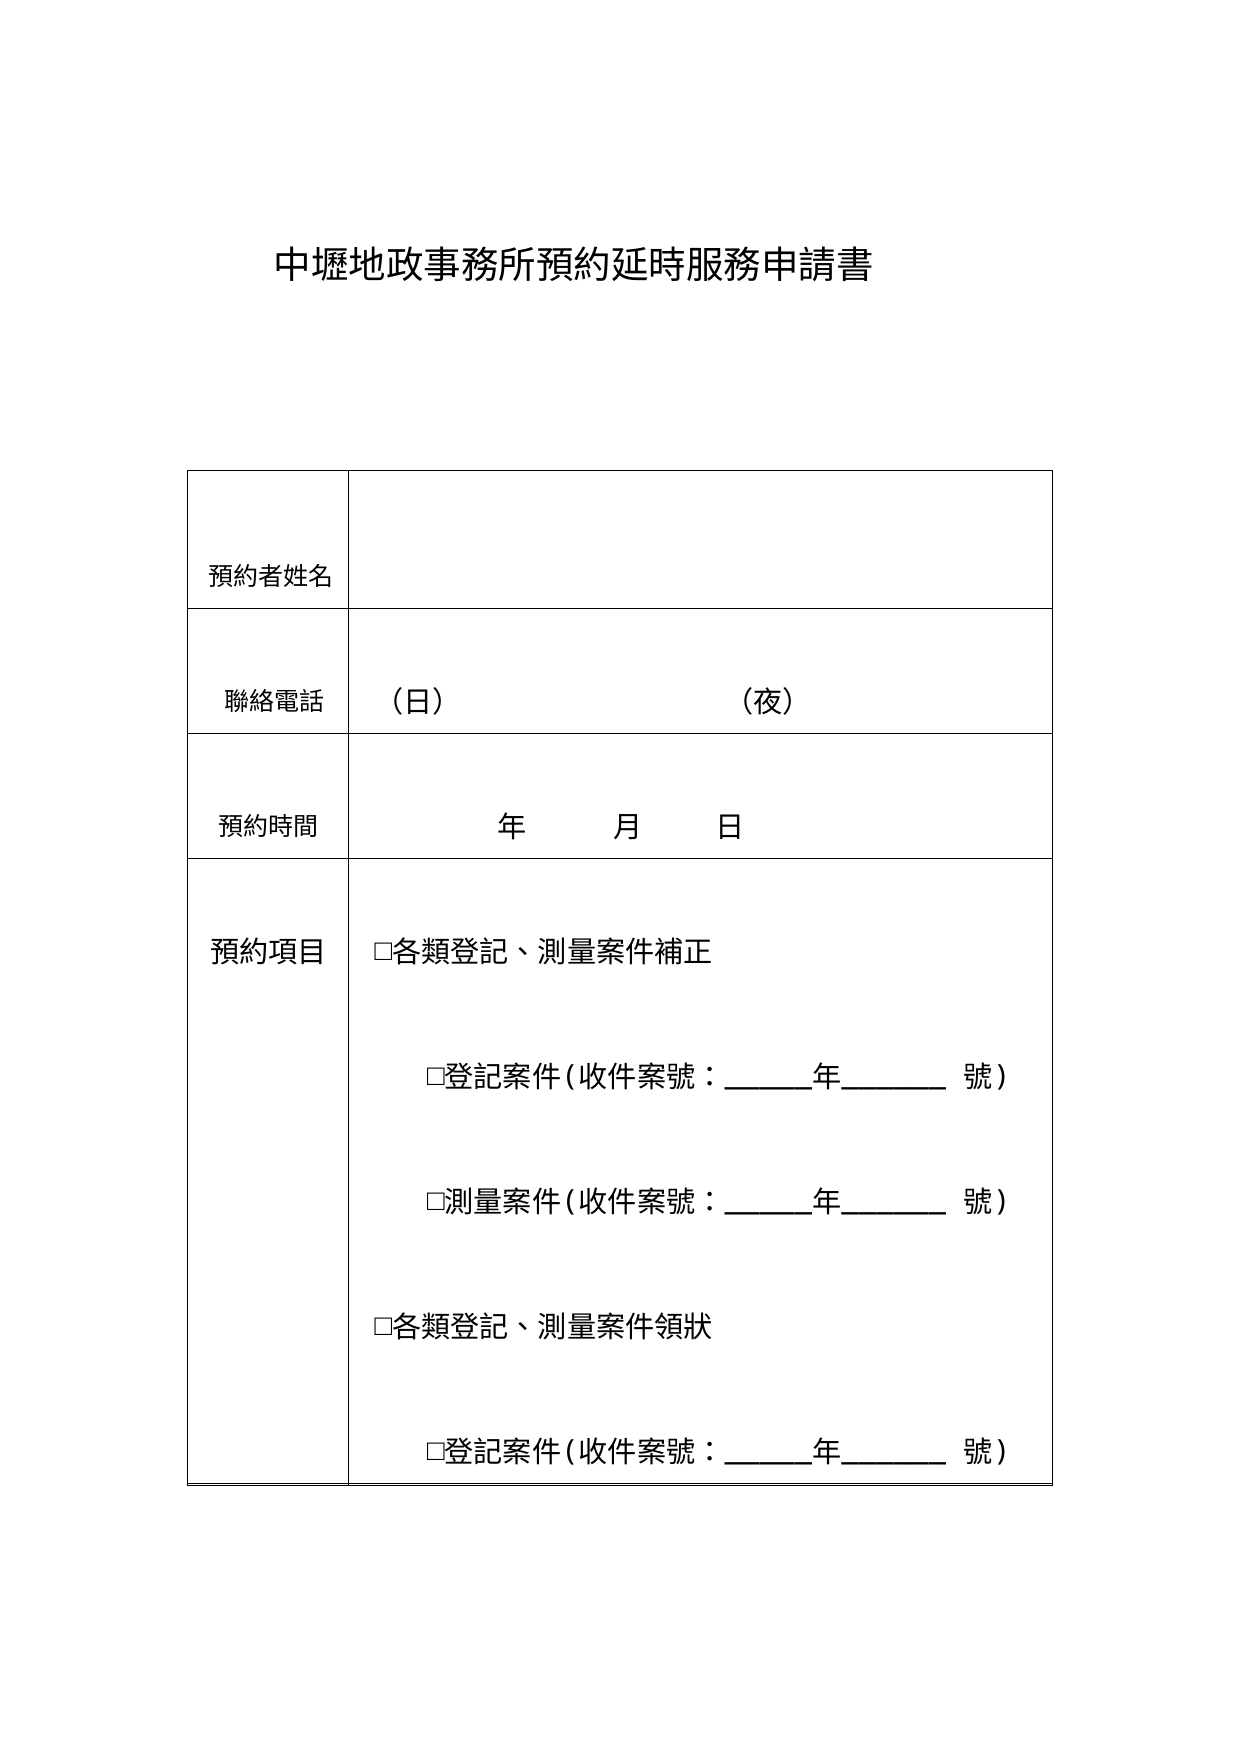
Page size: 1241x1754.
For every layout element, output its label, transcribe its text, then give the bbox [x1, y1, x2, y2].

table_header 預約者姓名 [188, 471, 348, 608]
table_header [349, 471, 1052, 608]
table_cell 預約時間 [188, 734, 348, 858]
table_cell （日） （夜） [349, 609, 1052, 733]
table_cell □各類登記、測量案件補正 □登記案件(收件案號：_____年______ 號) □測量案件(收件案號：_____年______ 號) □各類登記、測量案件領狀 □登記案件(收件案號：_____年______ 號) [349, 859, 1052, 1483]
table_cell 聯絡電話 [188, 609, 348, 733]
table_cell 年 月 日 [349, 734, 1052, 858]
text 中壢地政事務所預約延時服務申請書 [187, 220, 1053, 283]
table_cell 預約項目 [188, 859, 348, 1483]
